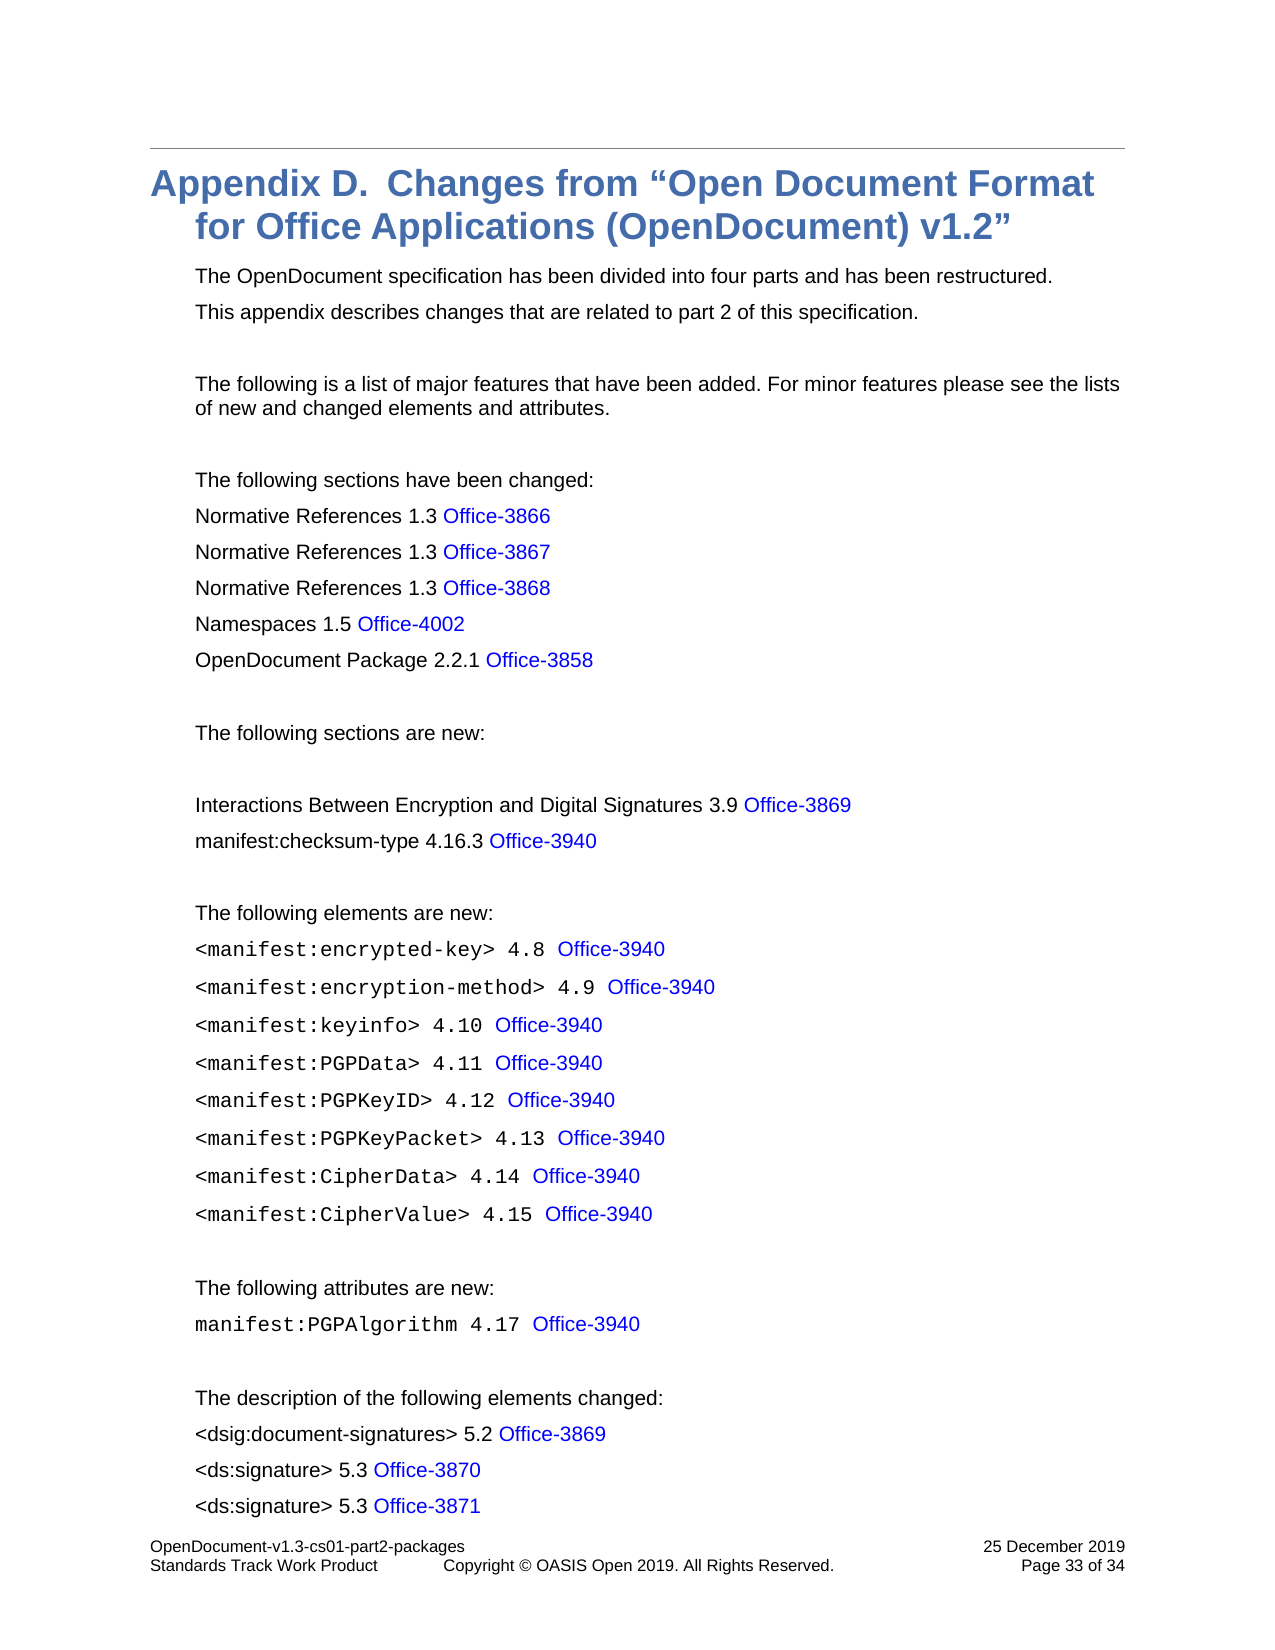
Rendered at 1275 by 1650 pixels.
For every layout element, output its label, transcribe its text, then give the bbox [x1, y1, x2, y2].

list The following sections have been changed: [150, 468, 1125, 492]
list <manifest:encrypted-key> 4.8 Office-3940 [150, 937, 1125, 962]
list The following sections are new: [150, 720, 1125, 744]
list The following elements are new: [150, 901, 1125, 924]
subtitle Changes from “Open Document Format for Office Applications (OpenDocument) v1.2” [150, 149, 1125, 247]
list <manifest:keyinfo> 4.10 Office-3940 [150, 1012, 1125, 1038]
list Normative References 1.3 Office-3866 [150, 504, 1125, 528]
list <ds:signature> 5.3 Office-3871 [150, 1494, 1125, 1518]
list Normative References 1.3 Office-3867 [150, 540, 1125, 564]
list <manifest:CipherValue> 4.15 Office-3940 [150, 1202, 1125, 1228]
list <manifest:encryption-method> 4.9 Office-3940 [150, 974, 1125, 1000]
list The OpenDocument specification has been divided into four parts and has been restructured. [150, 264, 1125, 288]
list <ds:signature> 5.3 Office-3870 [150, 1458, 1125, 1482]
list The following is a list of major features that have been added. For minor features please see the lists of new and changed elements and attributes. [150, 372, 1125, 420]
list Normative References 1.3 Office-3868 [150, 576, 1125, 600]
list manifest:checksum-type 4.16.3 Office-3940 [150, 828, 1125, 852]
list OpenDocument Package 2.2.1 Office-3858 [150, 648, 1125, 672]
list This appendix describes changes that are related to part 2 of this specification. [150, 300, 1125, 324]
list manifest:PGPAlgorithm 4.17 Office-3940 [150, 1312, 1125, 1338]
list <manifest:CipherData> 4.14 Office-3940 [150, 1164, 1125, 1190]
list The description of the following elements changed: [150, 1386, 1125, 1410]
list <manifest:PGPKeyID> 4.12 Office-3940 [150, 1088, 1125, 1114]
list The following attributes are new: [150, 1276, 1125, 1300]
list Namespaces 1.5 Office-4002 [150, 612, 1125, 636]
list <manifest:PGPData> 4.11 Office-3940 [150, 1050, 1125, 1076]
list <dsig:document-signatures> 5.2 Office-3869 [150, 1422, 1125, 1446]
list Interactions Between Encryption and Digital Signatures 3.9 Office-3869 [150, 792, 1125, 816]
list <manifest:PGPKeyPacket> 4.13 Office-3940 [150, 1126, 1125, 1152]
